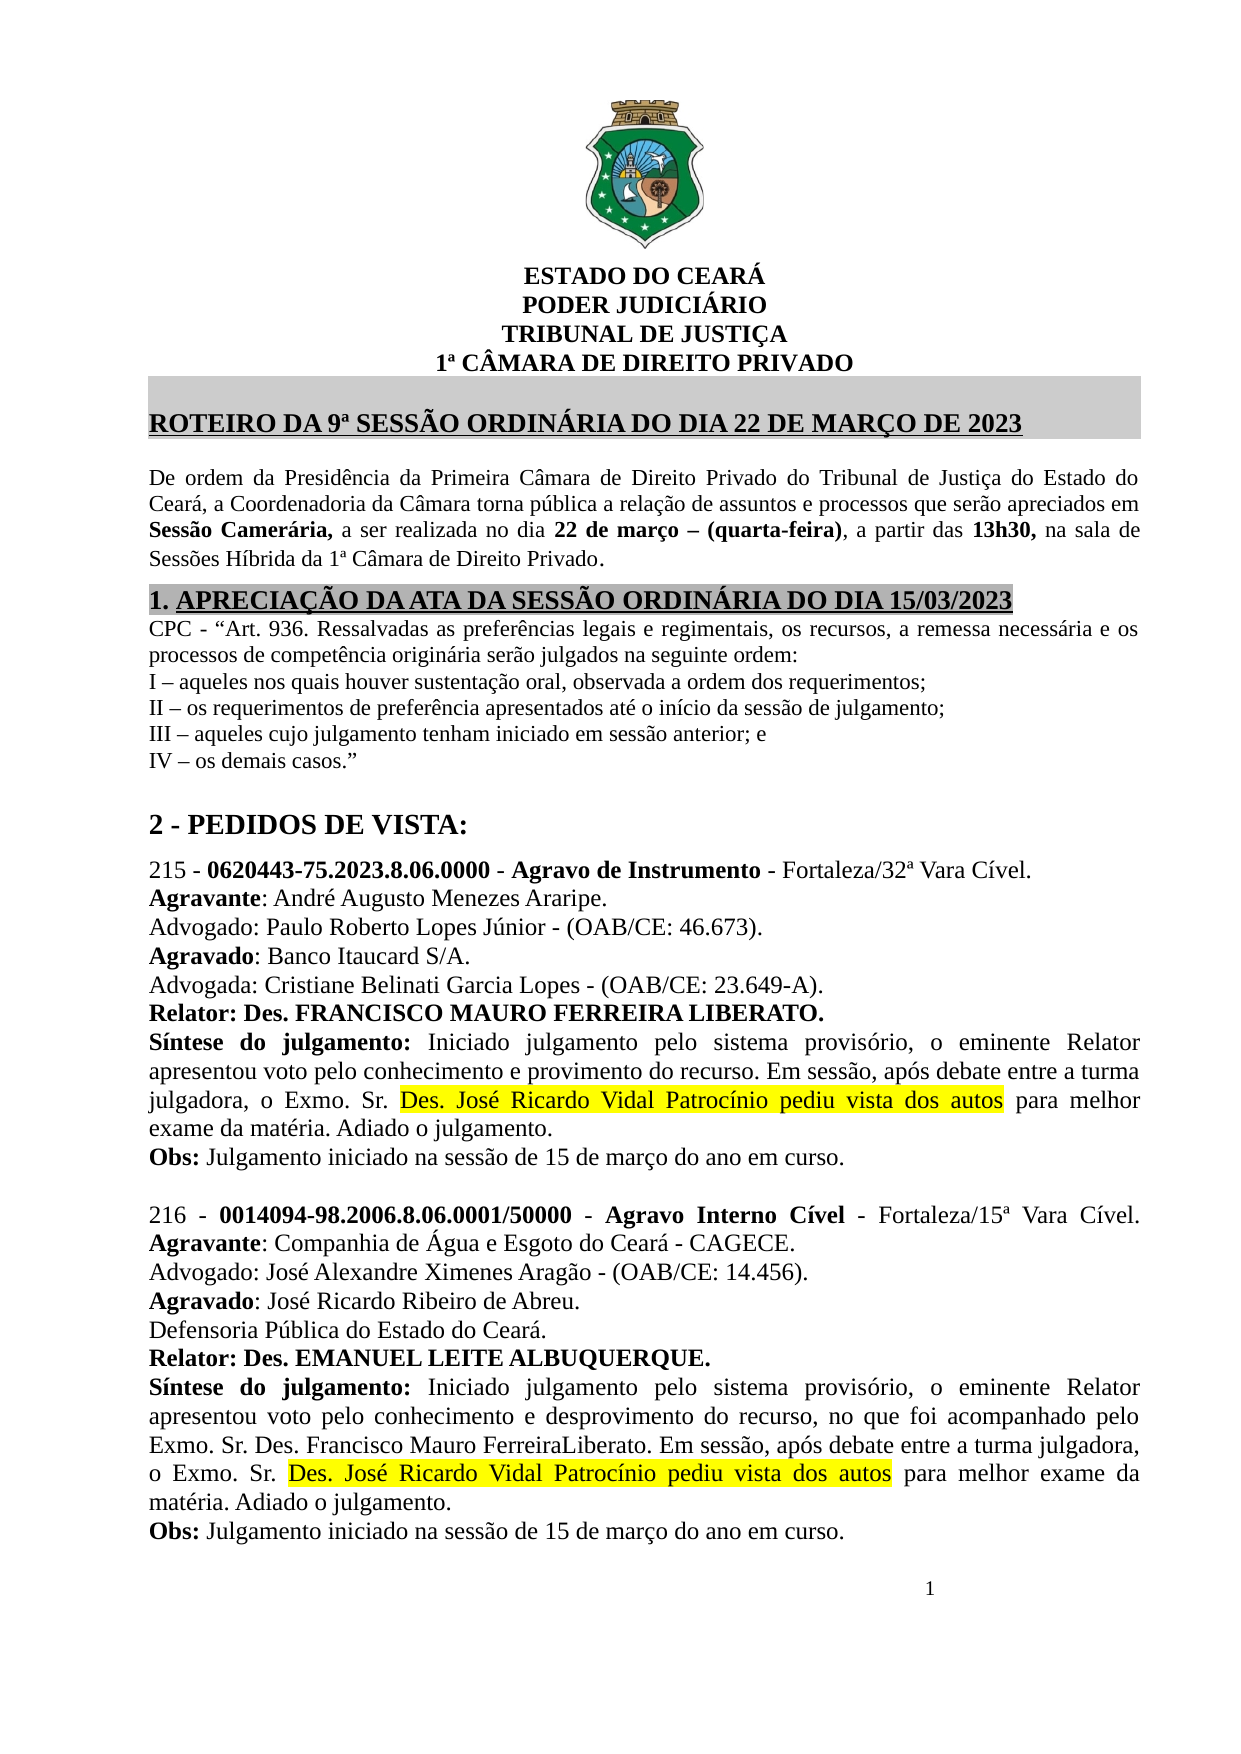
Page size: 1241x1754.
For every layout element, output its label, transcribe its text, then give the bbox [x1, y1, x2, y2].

text IV – os demais casos.” [148, 747, 1141, 773]
text CPC - “Art. 936. Ressalvadas as preferências legais e regimentais, os recursos, a remessa necessária e os processos de competência originária serão julgados na seguinte ordem: [148, 615, 1141, 668]
text Síntese do julgamento: Iniciado julgamento pelo sistema provisório, o eminente Relator apresentou voto pelo conhecimento e provimento do recurso. Em sessão, após debate entre a turma julgadora, o Exmo. Sr. Des. José Ricardo Vidal Patrocínio pediu vista dos autos para melhor exame da matéria. Adiado o julgamento. [148, 1027, 1141, 1142]
text I – aqueles nos quais houver sustentação oral, observada a ordem dos requerimentos; [148, 668, 1141, 694]
text Advogado: José Alexandre Ximenes Aragão - (OAB/CE: 14.456). [148, 1257, 1141, 1286]
text Advogada: Cristiane Belinati Garcia Lopes - (OAB/CE: 23.649-A). [148, 970, 1141, 998]
text 2 - PEDIDOS DE VISTA: [148, 807, 1141, 840]
text 216 - 0014094-98.2006.8.06.0001/50000 - Agravo Interno Cível - Fortaleza/15ª Vara Cível. Agravante: Companhia de Água e Esgoto do Ceará - CAGECE. [148, 1200, 1141, 1257]
text Relator: Des. EMANUEL LEITE ALBUQUERQUE. [148, 1343, 1141, 1372]
text Obs: Julgamento iniciado na sessão de 15 de março do ano em curso. [148, 1516, 1141, 1545]
text De ordem da Presidência da Primeira Câmara de Direito Privado do Tribunal de Justiça do Estado do Ceará, a Coordenadoria da Câmara torna pública a relação de assuntos e processos que serão apreciados em Sessão Camerária, a ser realizada no dia 22 de março – (quarta-feira), a partir das 13h30, na sala de Sessões Híbrida da 1ª Câmara de Direito Privado. [148, 464, 1141, 571]
text Síntese do julgamento: Iniciado julgamento pelo sistema provisório, o eminente Relator apresentou voto pelo conhecimento e desprovimento do recurso, no que foi acompanhado pelo Exmo. Sr. Des. Francisco Mauro FerreiraLiberato. Em sessão, após debate entre a turma julgadora, o Exmo. Sr. Des. José Ricardo Vidal Patrocínio pediu vista dos autos para melhor exame da matéria. Adiado o julgamento. [148, 1372, 1141, 1516]
text 1. APRECIAÇÃO DA ATA DA SESSÃO ORDINÁRIA DO DIA 15/03/2023 [148, 584, 1141, 615]
text 215 - 0620443-75.2023.8.06.0000 - Agravo de Instrumento - Fortaleza/32ª Vara Cível. [148, 855, 1141, 883]
picture [585, 100, 704, 249]
text II – os requerimentos de preferência apresentados até o início da sessão de julgamento; [148, 694, 1141, 721]
text III – aqueles cujo julgamento tenham iniciado em sessão anterior; e [148, 721, 1141, 747]
text Agravado: Banco Itaucard S/A. [148, 941, 1141, 970]
subtitle 1ª CÂMARA DE DIREITO PRIVADO [148, 348, 1141, 376]
text ESTADO DO CEARÁ [148, 261, 1141, 290]
text Agravante: André Augusto Menezes Araripe. [148, 883, 1141, 912]
text Agravado: José Ricardo Ribeiro de Abreu. [148, 1286, 1141, 1315]
text Obs: Julgamento iniciado na sessão de 15 de março do ano em curso. [148, 1142, 1141, 1171]
text ROTEIRO DA 9ª SESSÃO ORDINÁRIA DO DIA 22 DE MARÇO DE 2023 [148, 407, 1141, 439]
text PODER JUDICIÁRIO [148, 290, 1141, 319]
subtitle TRIBUNAL DE JUSTIÇA [148, 319, 1141, 348]
text Defensoria Pública do Estado do Ceará. [148, 1315, 1141, 1343]
text Advogado: Paulo Roberto Lopes Júnior - (OAB/CE: 46.673). [148, 912, 1141, 941]
text Relator: Des. FRANCISCO MAURO FERREIRA LIBERATO. [148, 998, 1141, 1027]
